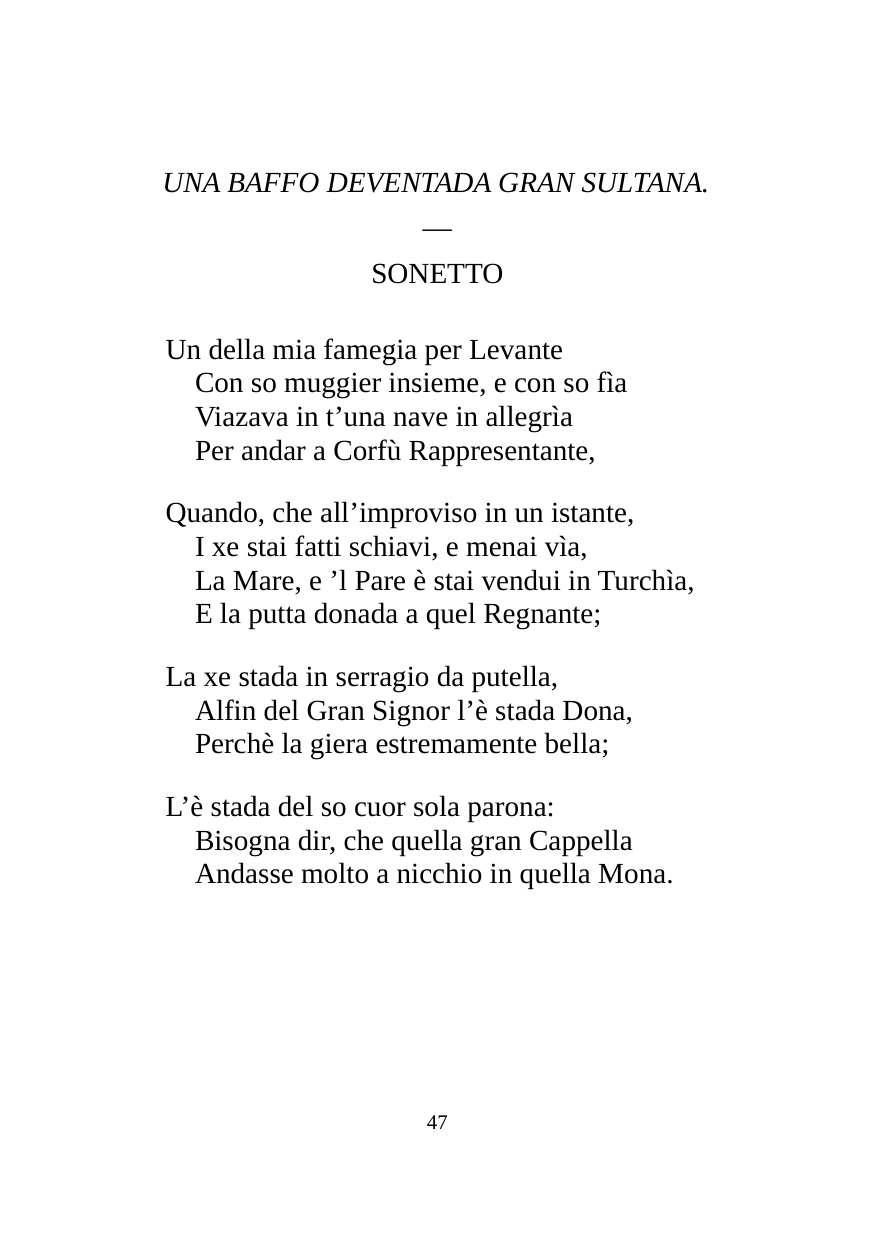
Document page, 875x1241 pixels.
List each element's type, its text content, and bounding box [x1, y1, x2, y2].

text — [106, 211, 768, 244]
text L’è stada del so cuor sola parona: Bisogna dir, che quella gran Cappella Andasse molto a nicchio in quella Mona. [165, 789, 768, 890]
subtitle UNA BAFFO DEVENTADA GRAN SULTANA. [106, 165, 768, 199]
text La xe stada in serragio da putella, Alfin del Gran Signor l’è stada Dona, Perchè la giera estremamente bella; [165, 659, 768, 760]
text Quando, che all’improviso in un istante, I xe stai fatti schiavi, e menai vìa, La Mare, e ’l Pare è stai vendui in Turchìa, E la putta donada a quel Regnante; [165, 496, 768, 630]
text SONETTO [106, 257, 768, 290]
text Un della mia famegia per Levante Con so muggier insieme, e con so fìa Viazava in t’una nave in allegrìa Per andar a Corfù Rappresentante, [165, 332, 768, 466]
